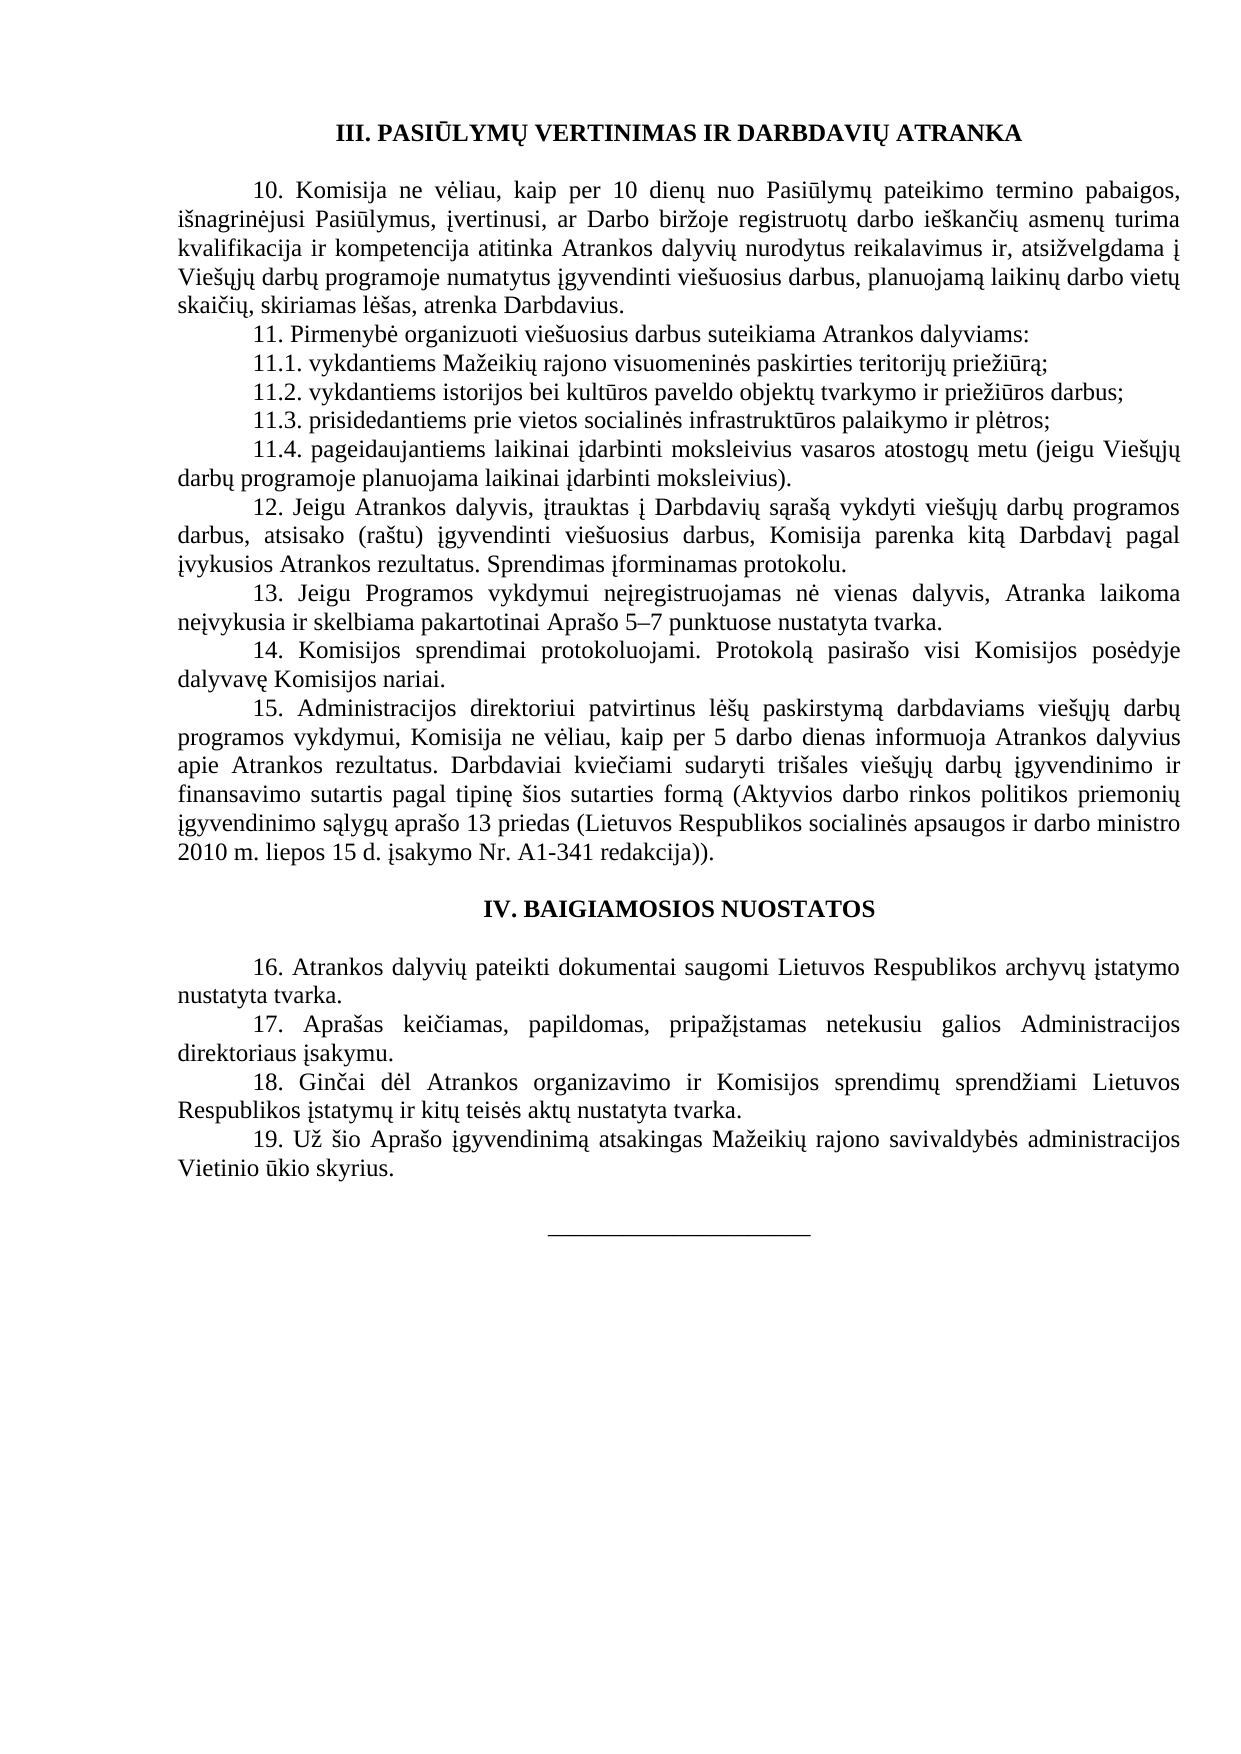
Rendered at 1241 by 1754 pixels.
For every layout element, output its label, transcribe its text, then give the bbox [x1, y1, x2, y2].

text 17. Aprašas keičiamas, papildomas, pripažįstamas netekusiu galios Administracijos direktoriaus įsakymu. [177, 1009, 1181, 1067]
text 13. Jeigu Programos vykdymui neįregistruojamas nė vienas dalyvis, Atranka laikoma neįvykusia ir skelbiama pakartotinai Aprašo 5–7 punktuose nustatyta tvarka. [177, 578, 1181, 636]
text _____________________ [177, 1211, 1181, 1239]
text IV. BAIGIAMOSIOS NUOSTATOS [177, 894, 1181, 923]
text 11.3. prisidedantiems prie vietos socialinės infrastruktūros palaikymo ir plėtros; [177, 406, 1181, 434]
text 12. Jeigu Atrankos dalyvis, įtrauktas į Darbdavių sąrašą vykdyti viešųjų darbų programos darbus, atsisako (raštu) įgyvendinti viešuosius darbus, Komisija parenka kitą Darbdavį pagal įvykusios Atrankos rezultatus. Sprendimas įforminamas protokolu. [177, 492, 1181, 578]
text 16. Atrankos dalyvių pateikti dokumentai saugomi Lietuvos Respublikos archyvų įstatymo nustatyta tvarka. [177, 952, 1181, 1009]
text 18. Ginčai dėl Atrankos organizavimo ir Komisijos sprendimų sprendžiami Lietuvos Respublikos įstatymų ir kitų teisės aktų nustatyta tvarka. [177, 1067, 1181, 1124]
text 10. Komisija ne vėliau, kaip per 10 dienų nuo Pasiūlymų pateikimo termino pabaigos, išnagrinėjusi Pasiūlymus, įvertinusi, ar Darbo biržoje registruotų darbo ieškančių asmenų turima kvalifikacija ir kompetencija atitinka Atrankos dalyvių nurodytus reikalavimus ir, atsižvelgdama į Viešųjų darbų programoje numatytus įgyvendinti viešuosius darbus, planuojamą laikinų darbo vietų skaičių, skiriamas lėšas, atrenka Darbdavius. [177, 176, 1181, 319]
text III. PASIŪLYMŲ VERTINIMAS IR DARBDAVIŲ ATRANKA [177, 118, 1181, 147]
text 19. Už šio Aprašo įgyvendinimą atsakingas Mažeikių rajono savivaldybės administracijos Vietinio ūkio skyrius. [177, 1124, 1181, 1182]
text 11.4. pageidaujantiems laikinai įdarbinti moksleivius vasaros atostogų metu (jeigu Viešųjų darbų programoje planuojama laikinai įdarbinti moksleivius). [177, 434, 1181, 492]
text 15. Administracijos direktoriui patvirtinus lėšų paskirstymą darbdaviams viešųjų darbų programos vykdymui, Komisija ne vėliau, kaip per 5 darbo dienas informuoja Atrankos dalyvius apie Atrankos rezultatus. Darbdaviai kviečiami sudaryti trišales viešųjų darbų įgyvendinimo ir finansavimo sutartis pagal tipinę šios sutarties formą (Aktyvios darbo rinkos politikos priemonių įgyvendinimo sąlygų aprašo 13 priedas (Lietuvos Respublikos socialinės apsaugos ir darbo ministro 2010 m. liepos 15 d. įsakymo Nr. A1-341 redakcija)). [177, 693, 1181, 866]
text 11. Pirmenybė organizuoti viešuosius darbus suteikiama Atrankos dalyviams: [177, 319, 1181, 348]
text 11.1. vykdantiems Mažeikių rajono visuomeninės paskirties teritorijų priežiūrą; [177, 348, 1181, 377]
text 14. Komisijos sprendimai protokoluojami. Protokolą pasirašo visi Komisijos posėdyje dalyvavę Komisijos nariai. [177, 636, 1181, 693]
text 11.2. vykdantiems istorijos bei kultūros paveldo objektų tvarkymo ir priežiūros darbus; [177, 377, 1181, 406]
